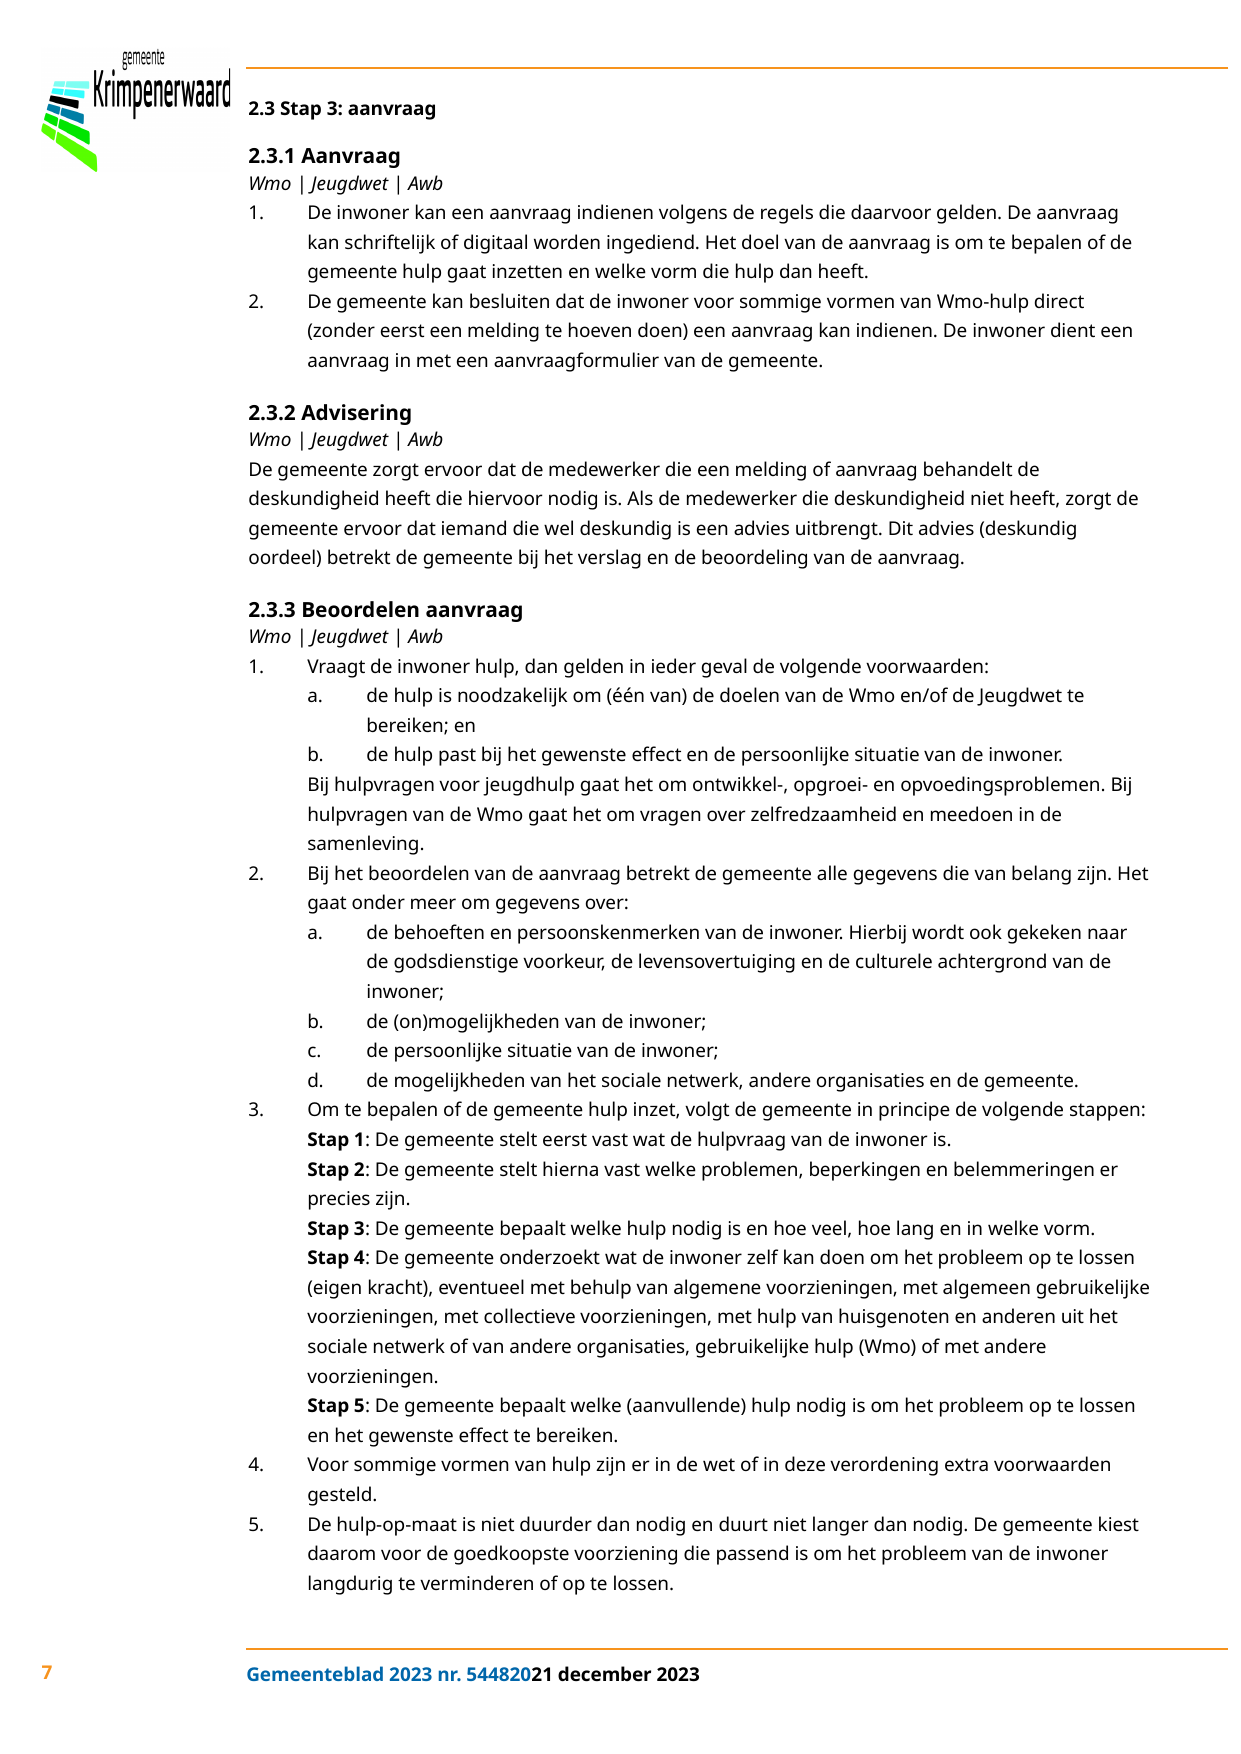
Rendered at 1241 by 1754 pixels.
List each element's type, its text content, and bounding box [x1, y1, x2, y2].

picture [41, 47, 231, 172]
list De gemeente kan besluiten dat de inwoner voor sommige vormen van Wmo-hulp direct (zonder eerst een melding te hoeven doen) een aanvraag kan indienen. De inwoner dient een aanvraag in met een aanvraagformulier van de gemeente. [248, 288, 1152, 373]
list Voor sommige vormen van hulp zijn er in de wet of in deze verordening extra voorwaarden gesteld. [248, 1452, 1152, 1507]
text De gemeente zorgt ervoor dat de medewerker die een melding of aanvraag behandelt de deskundigheid heeft die hiervoor nodig is. Als de medewerker die deskundigheid niet heeft, zorgt de gemeente ervoor dat iemand die wel deskundig is een advies uitbrengt. Dit advies (deskundig oordeel) betrekt de gemeente bij het verslag en de beoordeling van de aanvraag. [248, 456, 1152, 570]
list de (on)mogelijkheden van de inwoner; [307, 1008, 1152, 1034]
list Stap 5: De gemeente bepaalt welke (aanvullende) hulp nodig is om het probleem op te lossen en het gewenste effect te bereiken. [248, 1392, 1152, 1448]
list de hulp past bij het gewenste effect en de persoonlijke situatie van de inwoner. [307, 742, 1152, 767]
text 2.3.3 Beoordelen aanvraag [248, 595, 1152, 623]
list de behoeften en persoonskenmerken van de inwoner. Hierbij wordt ook gekeken naar de godsdienstige voorkeur, de levensovertuiging en de culturele achtergrond van de inwoner; [307, 919, 1152, 1004]
text Wmo | Jeugdwet | Awb [248, 623, 1152, 649]
list Vraagt de inwoner hulp, dan gelden in ieder geval de volgende voorwaarden: [248, 653, 1152, 679]
text 2.3 Stap 3: aanvraag [248, 95, 1152, 121]
list De inwoner kan een aanvraag indienen volgens de regels die daarvoor gelden. De aanvraag kan schriftelijk of digitaal worden ingediend. Het doel van de aanvraag is om te bepalen of de gemeente hulp gaat inzetten en welke vorm die hulp dan heeft. [248, 199, 1152, 284]
list de hulp is noodzakelijk om (één van) de doelen van de Wmo en/of de Jeugdwet te bereiken; en [307, 682, 1152, 738]
list Bij hulpvragen voor jeugdhulp gaat het om ontwikkel-, opgroei- en opvoedingsproblemen. Bij hulpvragen van de Wmo gaat het om vragen over zelfredzaamheid en meedoen in de samenleving. [248, 771, 1152, 856]
list Om te bepalen of de gemeente hulp inzet, volgt de gemeente in principe de volgende stappen: [248, 1097, 1152, 1122]
list Stap 2: De gemeente stelt hierna vast welke problemen, beperkingen en belemmeringen er precies zijn. [248, 1156, 1152, 1211]
list Stap 1: De gemeente stelt eerst vast wat de hulpvraag van de inwoner is. [248, 1126, 1152, 1152]
list de persoonlijke situatie van de inwoner; [307, 1037, 1152, 1063]
text Wmo | Jeugdwet | Awb [248, 426, 1152, 452]
list de mogelijkheden van het sociale netwerk, andere organisaties en de gemeente. [307, 1067, 1152, 1093]
text 2.3.2 Advisering [248, 398, 1152, 426]
list Stap 3: De gemeente bepaalt welke hulp nodig is en hoe veel, hoe lang en in welke vorm. [248, 1215, 1152, 1241]
list Bij het beoordelen van de aanvraag betrekt de gemeente alle gegevens die van belang zijn. Het gaat onder meer om gegevens over: [248, 860, 1152, 915]
text Wmo | Jeugdwet | Awb [248, 170, 1152, 196]
list Stap 4: De gemeente onderzoekt wat de inwoner zelf kan doen om het probleem op te lossen (eigen kracht), eventueel met behulp van algemene voorzieningen, met algemeen gebruikelijke voorzieningen, met collectieve voorzieningen, met hulp van huisgenoten en anderen uit het sociale netwerk of van andere organisaties, gebruikelijke hulp (Wmo) of met andere voorzieningen. [248, 1244, 1152, 1389]
list De hulp-op-maat is niet duurder dan nodig en duurt niet langer dan nodig. De gemeente kiest daarom voor de goedkoopste voorziening die passend is om het probleem van de inwoner langdurig te verminderen of op te lossen. [248, 1511, 1152, 1596]
text 2.3.1 Aanvraag [248, 141, 1152, 170]
